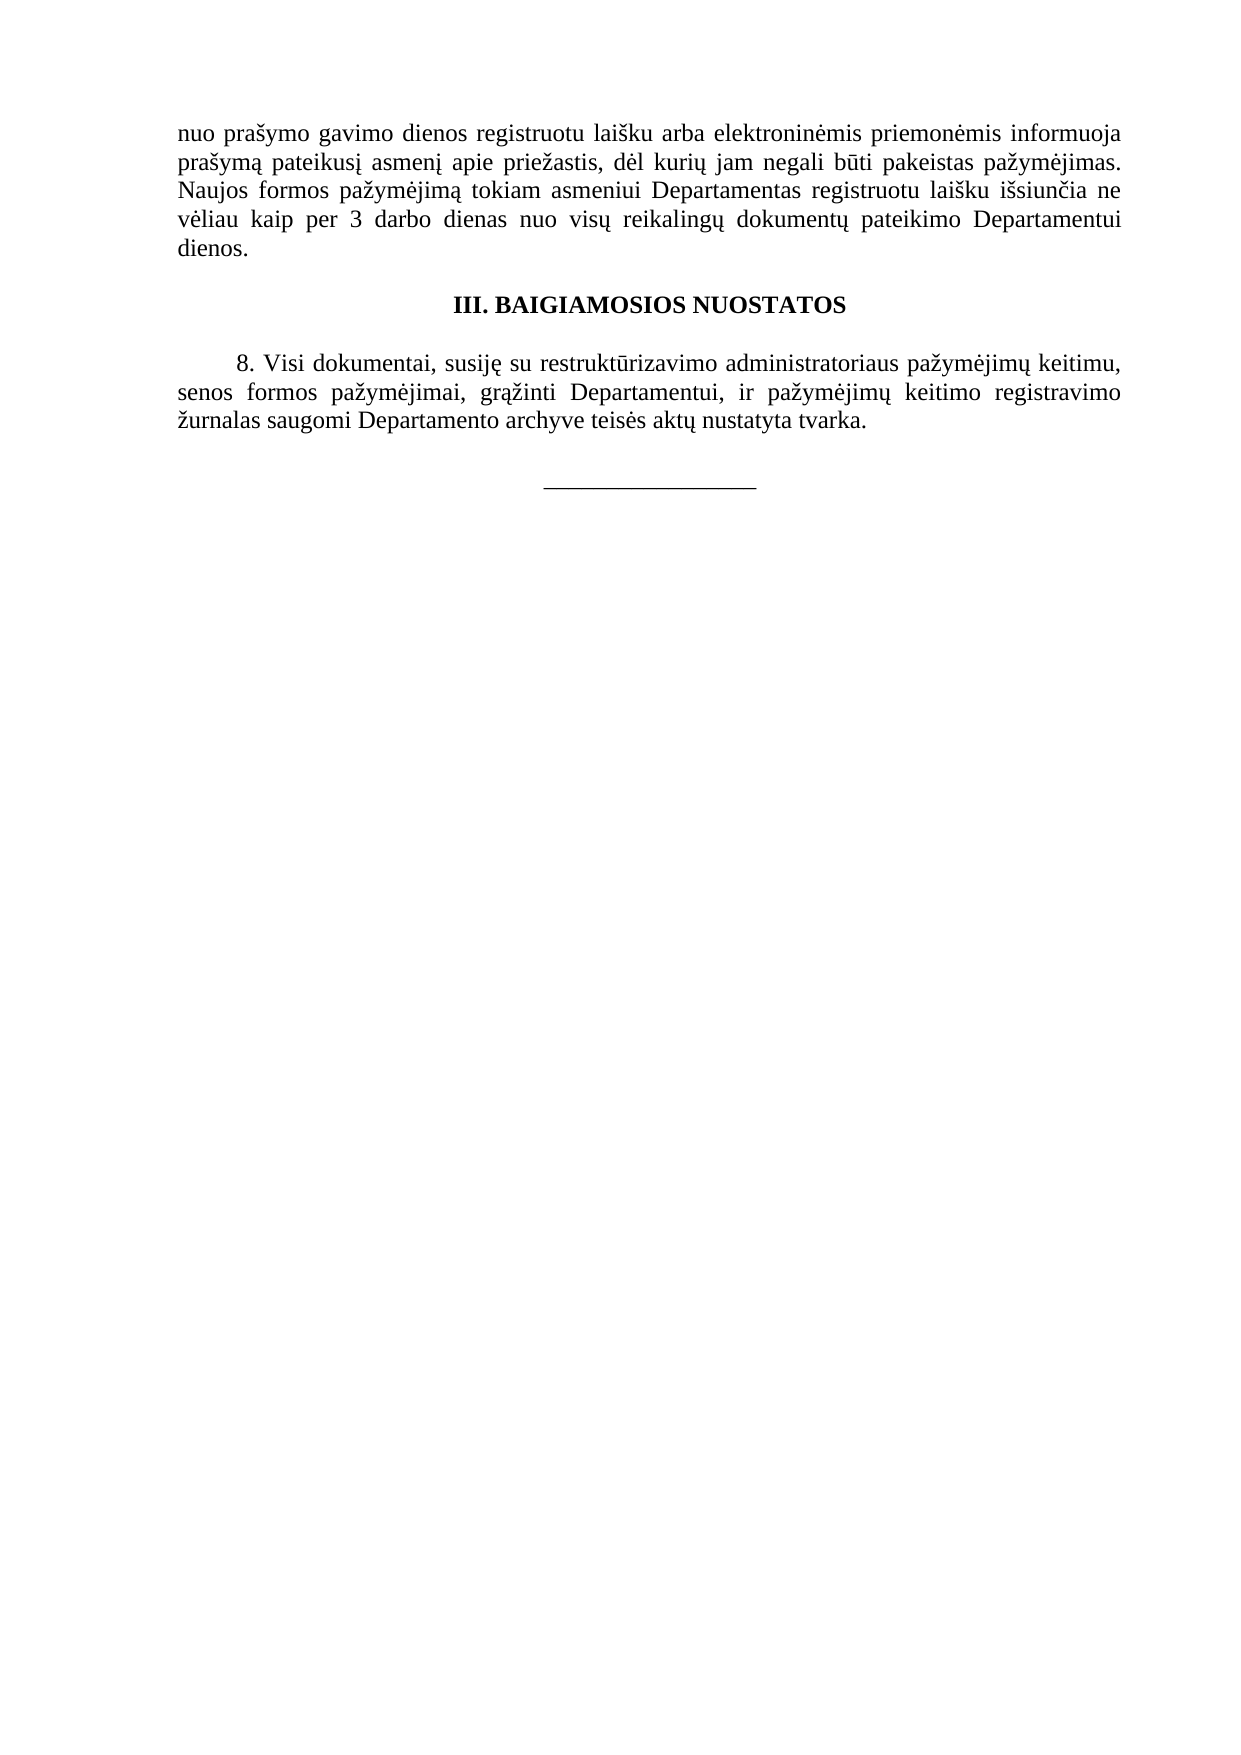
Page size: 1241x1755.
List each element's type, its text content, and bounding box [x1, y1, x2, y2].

text 8. Visi dokumentai, susiję su restruktūrizavimo administratoriaus pažymėjimų keitimu, senos formos pažymėjimai, grąžinti Departamentui, ir pažymėjimų keitimo registravimo žurnalas saugomi Departamento archyve teisės aktų nustatyta tvarka. [177, 348, 1122, 434]
text III. BAIGIAMOSIOS NUOSTATOS [177, 291, 1122, 319]
text nuo prašymo gavimo dienos registruotu laišku arba elektroninėmis priemonėmis informuoja prašymą pateikusį asmenį apie priežastis, dėl kurių jam negali būti pakeistas pažymėjimas. Naujos formos pažymėjimą tokiam asmeniui Departamentas registruotu laišku išsiunčia ne vėliau kaip per 3 darbo dienas nuo visų reikalingų dokumentų pateikimo Departamentui dienos. [177, 118, 1122, 262]
text _________________ [177, 463, 1122, 492]
